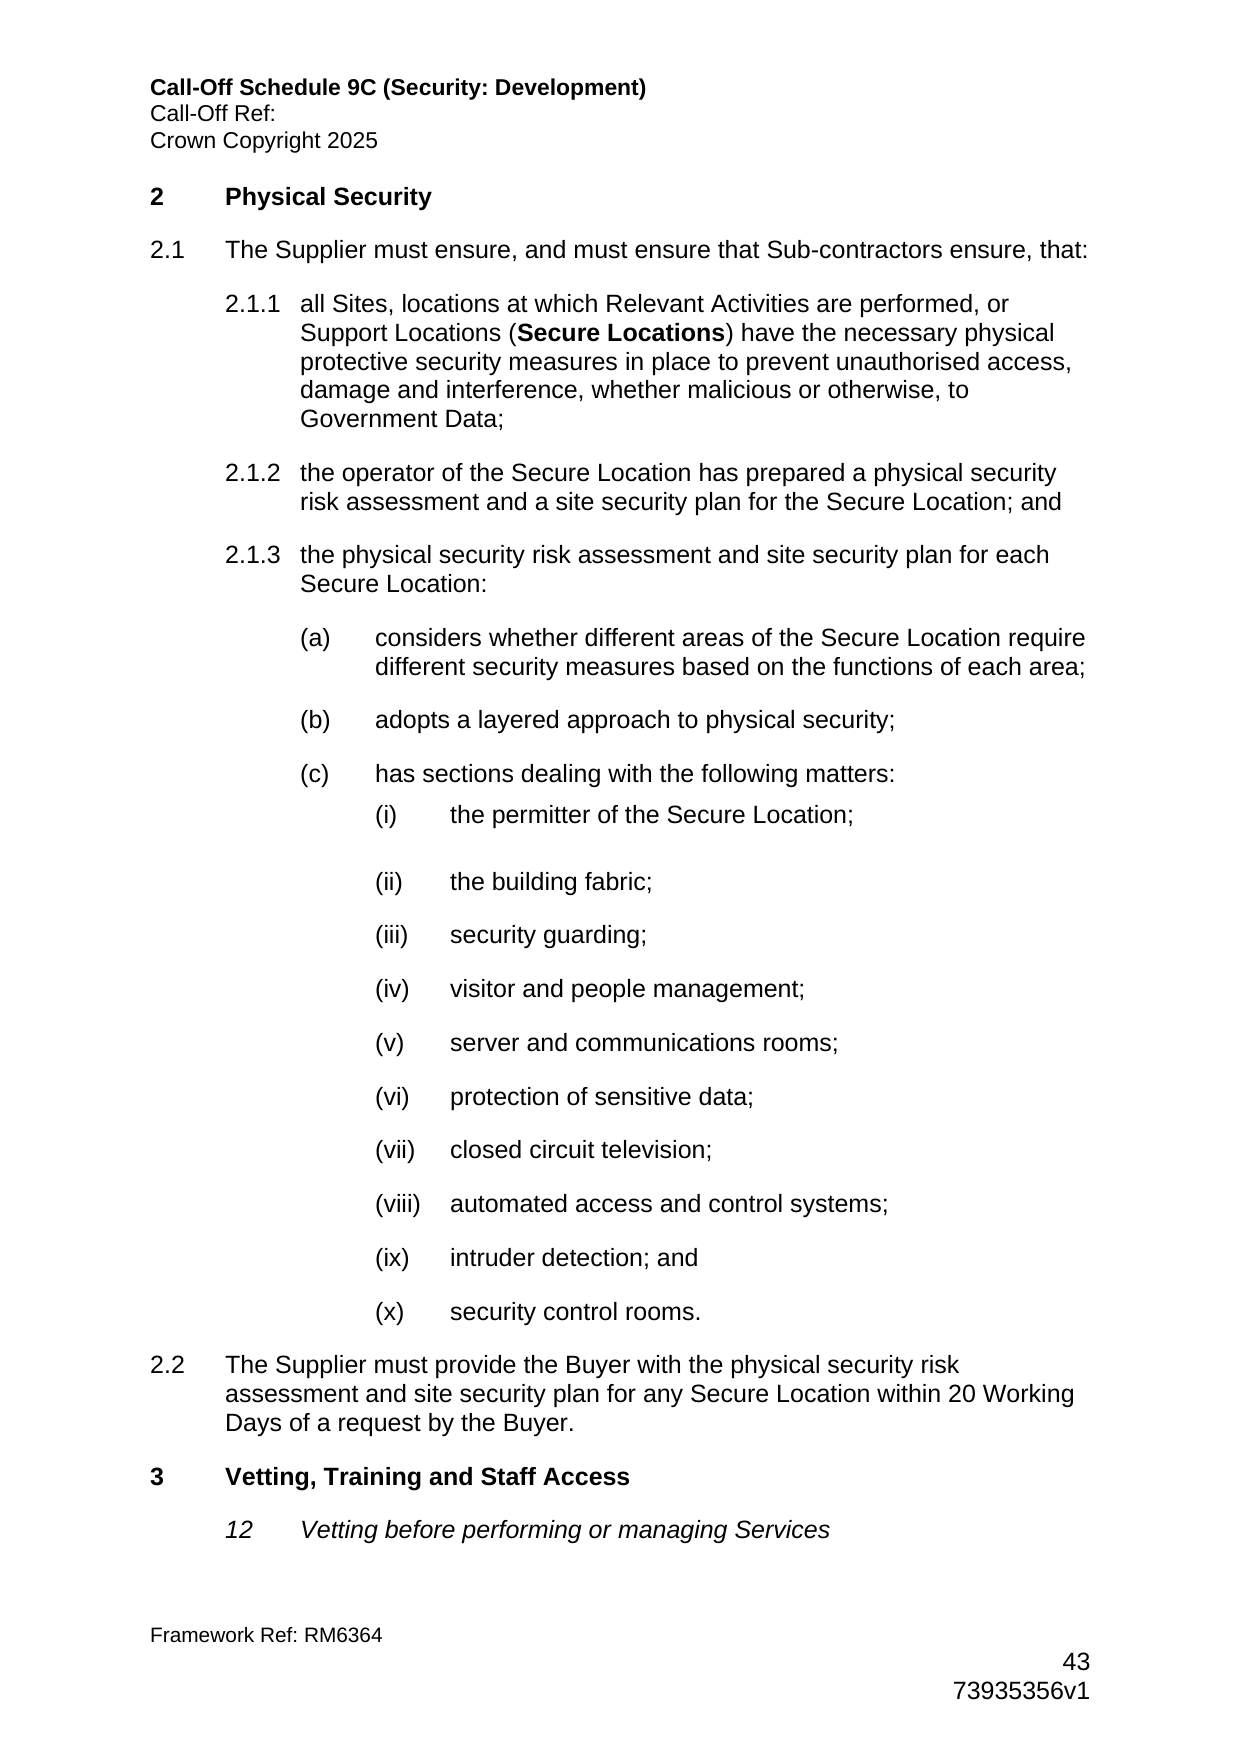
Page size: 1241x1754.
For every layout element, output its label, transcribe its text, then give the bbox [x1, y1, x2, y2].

list all Sites, locations at which Relevant Activities are performed, or Support Locations (Secure Locations) have the necessary physical protective security measures in place to prevent unauthorised access, damage and interference, whether malicious or otherwise, to Government Data; [225, 289, 1090, 433]
list adopts a layered approach to physical security; [300, 705, 1090, 734]
list Physical Security [150, 182, 1090, 210]
list The Supplier must provide the Buyer with the physical security risk assessment and site security plan for any Secure Location within 20 Working Days of a request by the Buyer. [150, 1350, 1090, 1437]
list Vetting, Training and Staff Access [150, 1462, 1090, 1490]
list closed circuit television; [375, 1135, 1090, 1164]
list security guarding; [375, 920, 1090, 949]
list the permitter of the Secure Location; [375, 800, 1090, 829]
list Vetting before performing or managing Services [225, 1515, 1090, 1544]
list visitor and people management; [375, 974, 1090, 1003]
list security control rooms. [375, 1297, 1090, 1325]
list server and communications rooms; [375, 1028, 1090, 1057]
list the building fabric; [375, 867, 1090, 895]
list protection of sensitive data; [375, 1082, 1090, 1110]
list intruder detection; and [375, 1243, 1090, 1272]
list the operator of the Secure Location has prepared a physical security risk assessment and a site security plan for the Secure Location; and [225, 458, 1090, 515]
list automated access and control systems; [375, 1189, 1090, 1218]
list The Supplier must ensure, and must ensure that Sub-contractors ensure, that: [150, 235, 1090, 264]
list has sections dealing with the following matters: [300, 759, 1090, 788]
list the physical security risk assessment and site security plan for each Secure Location: [225, 540, 1090, 598]
list considers whether different areas of the Secure Location require different security measures based on the functions of each area; [300, 623, 1090, 680]
